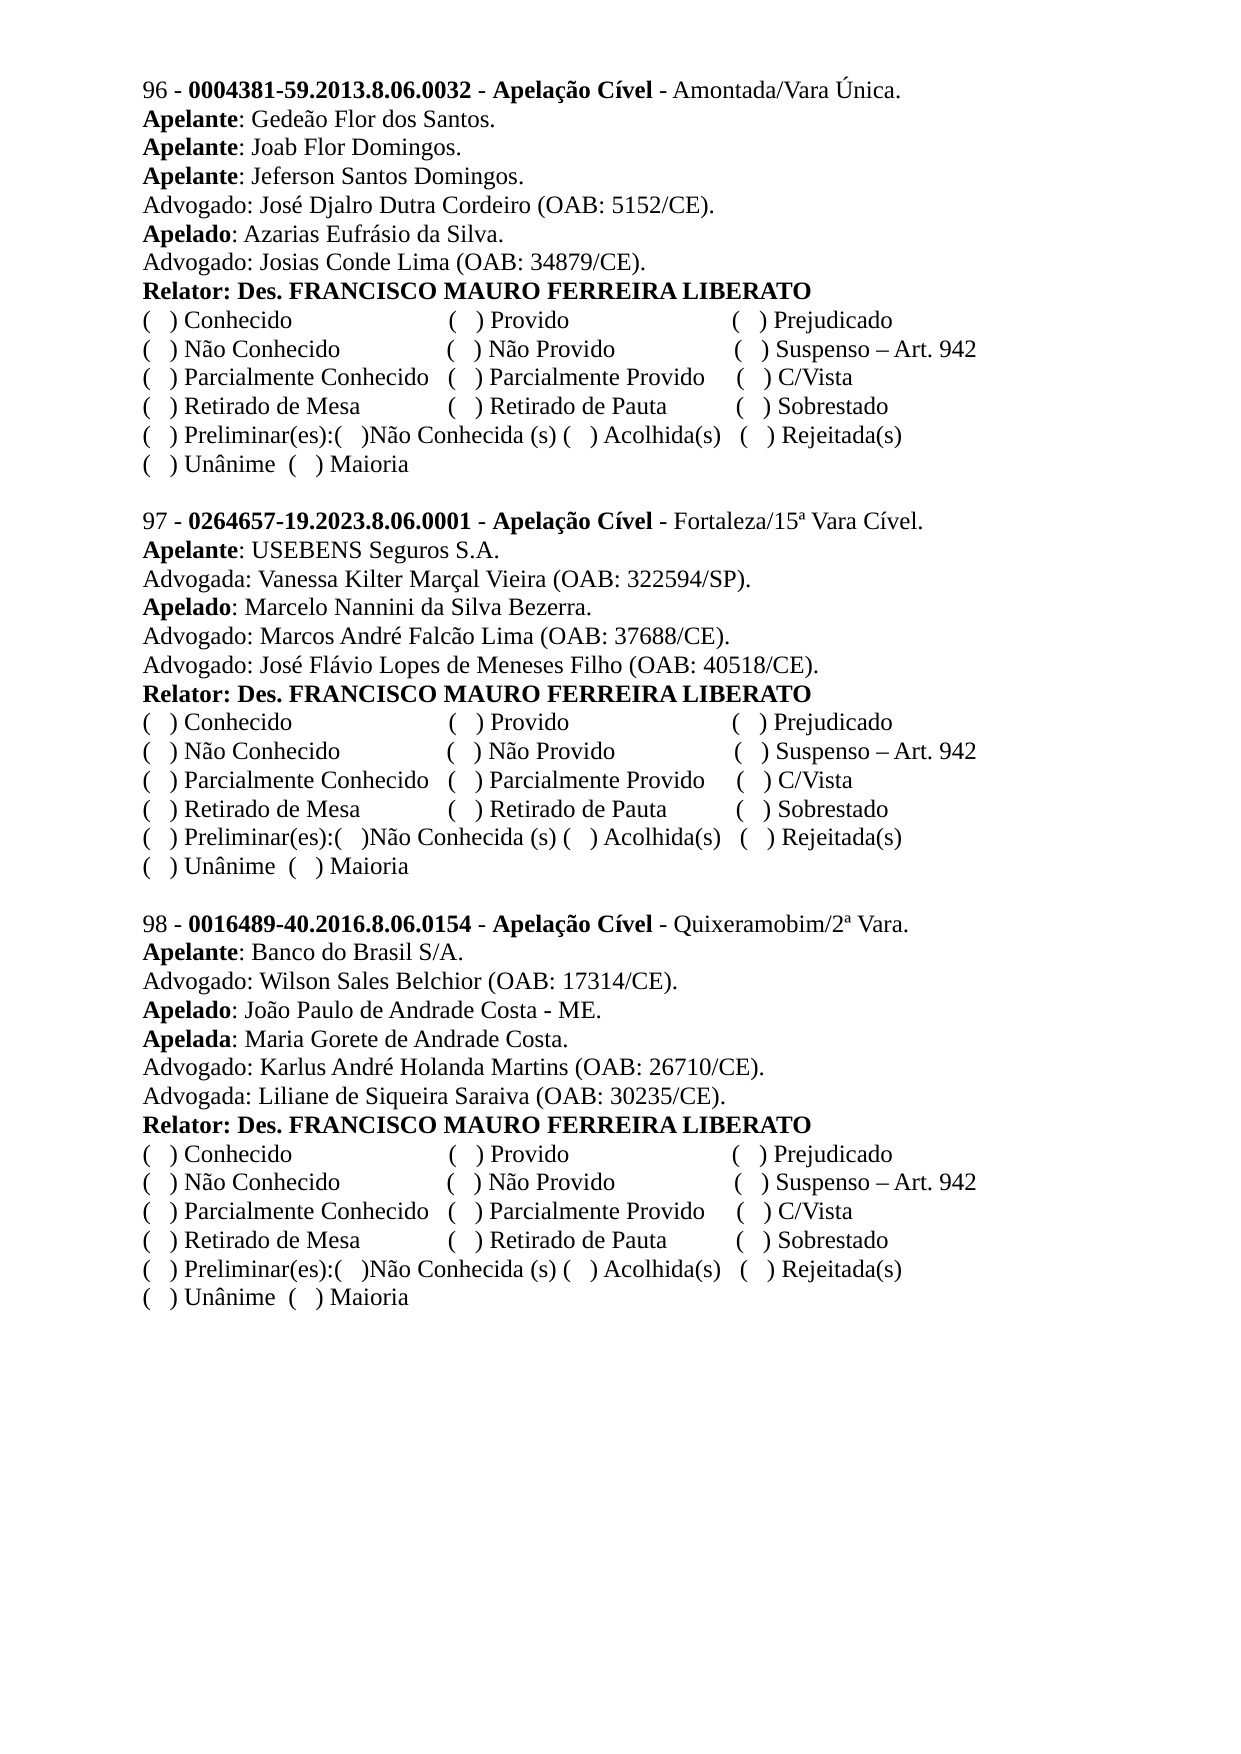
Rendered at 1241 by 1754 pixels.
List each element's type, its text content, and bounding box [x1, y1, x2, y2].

text Advogado: José Djalro Dutra Cordeiro (OAB: 5152/CE). [142, 190, 1141, 219]
text Relator: Des. FRANCISCO MAURO FERREIRA LIBERATO [142, 679, 1141, 707]
text Advogada: Liliane de Siqueira Saraiva (OAB: 30235/CE). [142, 1081, 1141, 1110]
text ( ) Não Conhecido ( ) Não Provido ( ) Suspenso – Art. 942 [142, 334, 1158, 362]
text Advogado: José Flávio Lopes de Meneses Filho (OAB: 40518/CE). [142, 650, 1141, 679]
text ( ) Parcialmente Conhecido ( ) Parcialmente Provido ( ) C/Vista [142, 1196, 1158, 1225]
text Apelante: Joab Flor Domingos. [142, 132, 1141, 161]
text 98 - 0016489-40.2016.8.06.0154 - Apelação Cível - Quixeramobim/2ª Vara. [142, 909, 1141, 937]
text ( ) Não Conhecido ( ) Não Provido ( ) Suspenso – Art. 942 [142, 736, 1158, 765]
text ( ) Preliminar(es):( )Não Conhecida (s) ( ) Acolhida(s) ( ) Rejeitada(s) [142, 420, 1158, 449]
text 96 - 0004381-59.2013.8.06.0032 - Apelação Cível - Amontada/Vara Única. [142, 75, 1141, 104]
text Apelada: Maria Gorete de Andrade Costa. [142, 1024, 1141, 1052]
text ( ) Conhecido ( ) Provido ( ) Prejudicado [142, 305, 1141, 334]
text Apelante: Jeferson Santos Domingos. [142, 161, 1141, 190]
text Relator: Des. FRANCISCO MAURO FERREIRA LIBERATO [142, 276, 1141, 305]
text ( ) Preliminar(es):( )Não Conhecida (s) ( ) Acolhida(s) ( ) Rejeitada(s) [142, 822, 1158, 851]
text 97 - 0264657-19.2023.8.06.0001 - Apelação Cível - Fortaleza/15ª Vara Cível. [142, 506, 1141, 535]
text Relator: Des. FRANCISCO MAURO FERREIRA LIBERATO [142, 1110, 1141, 1139]
text Apelado: João Paulo de Andrade Costa - ME. [142, 995, 1141, 1024]
text ( ) Unânime ( ) Maioria [142, 449, 1158, 477]
text Apelante: USEBENS Seguros S.A. [142, 535, 1141, 564]
text ( ) Retirado de Mesa ( ) Retirado de Pauta ( ) Sobrestado [142, 1225, 1158, 1254]
text ( ) Parcialmente Conhecido ( ) Parcialmente Provido ( ) C/Vista [142, 765, 1158, 794]
text Advogada: Vanessa Kilter Marçal Vieira (OAB: 322594/SP). [142, 564, 1141, 592]
text ( ) Parcialmente Conhecido ( ) Parcialmente Provido ( ) C/Vista [142, 362, 1158, 391]
text Advogado: Josias Conde Lima (OAB: 34879/CE). [142, 247, 1141, 276]
text ( ) Conhecido ( ) Provido ( ) Prejudicado [142, 1139, 1141, 1167]
text ( ) Retirado de Mesa ( ) Retirado de Pauta ( ) Sobrestado [142, 391, 1158, 420]
text ( ) Retirado de Mesa ( ) Retirado de Pauta ( ) Sobrestado [142, 794, 1158, 822]
text Apelante: Banco do Brasil S/A. [142, 937, 1141, 966]
text Apelado: Azarias Eufrásio da Silva. [142, 219, 1141, 247]
text Apelado: Marcelo Nannini da Silva Bezerra. [142, 592, 1141, 621]
text Advogado: Marcos André Falcão Lima (OAB: 37688/CE). [142, 621, 1141, 650]
text ( ) Conhecido ( ) Provido ( ) Prejudicado [142, 707, 1141, 736]
text ( ) Não Conhecido ( ) Não Provido ( ) Suspenso – Art. 942 [142, 1167, 1158, 1196]
text ( ) Unânime ( ) Maioria [142, 851, 1158, 880]
text Advogado: Karlus André Holanda Martins (OAB: 26710/CE). [142, 1052, 1141, 1081]
text ( ) Unânime ( ) Maioria [142, 1282, 1158, 1311]
text Advogado: Wilson Sales Belchior (OAB: 17314/CE). [142, 966, 1141, 995]
text Apelante: Gedeão Flor dos Santos. [142, 104, 1141, 132]
text ( ) Preliminar(es):( )Não Conhecida (s) ( ) Acolhida(s) ( ) Rejeitada(s) [142, 1254, 1158, 1282]
